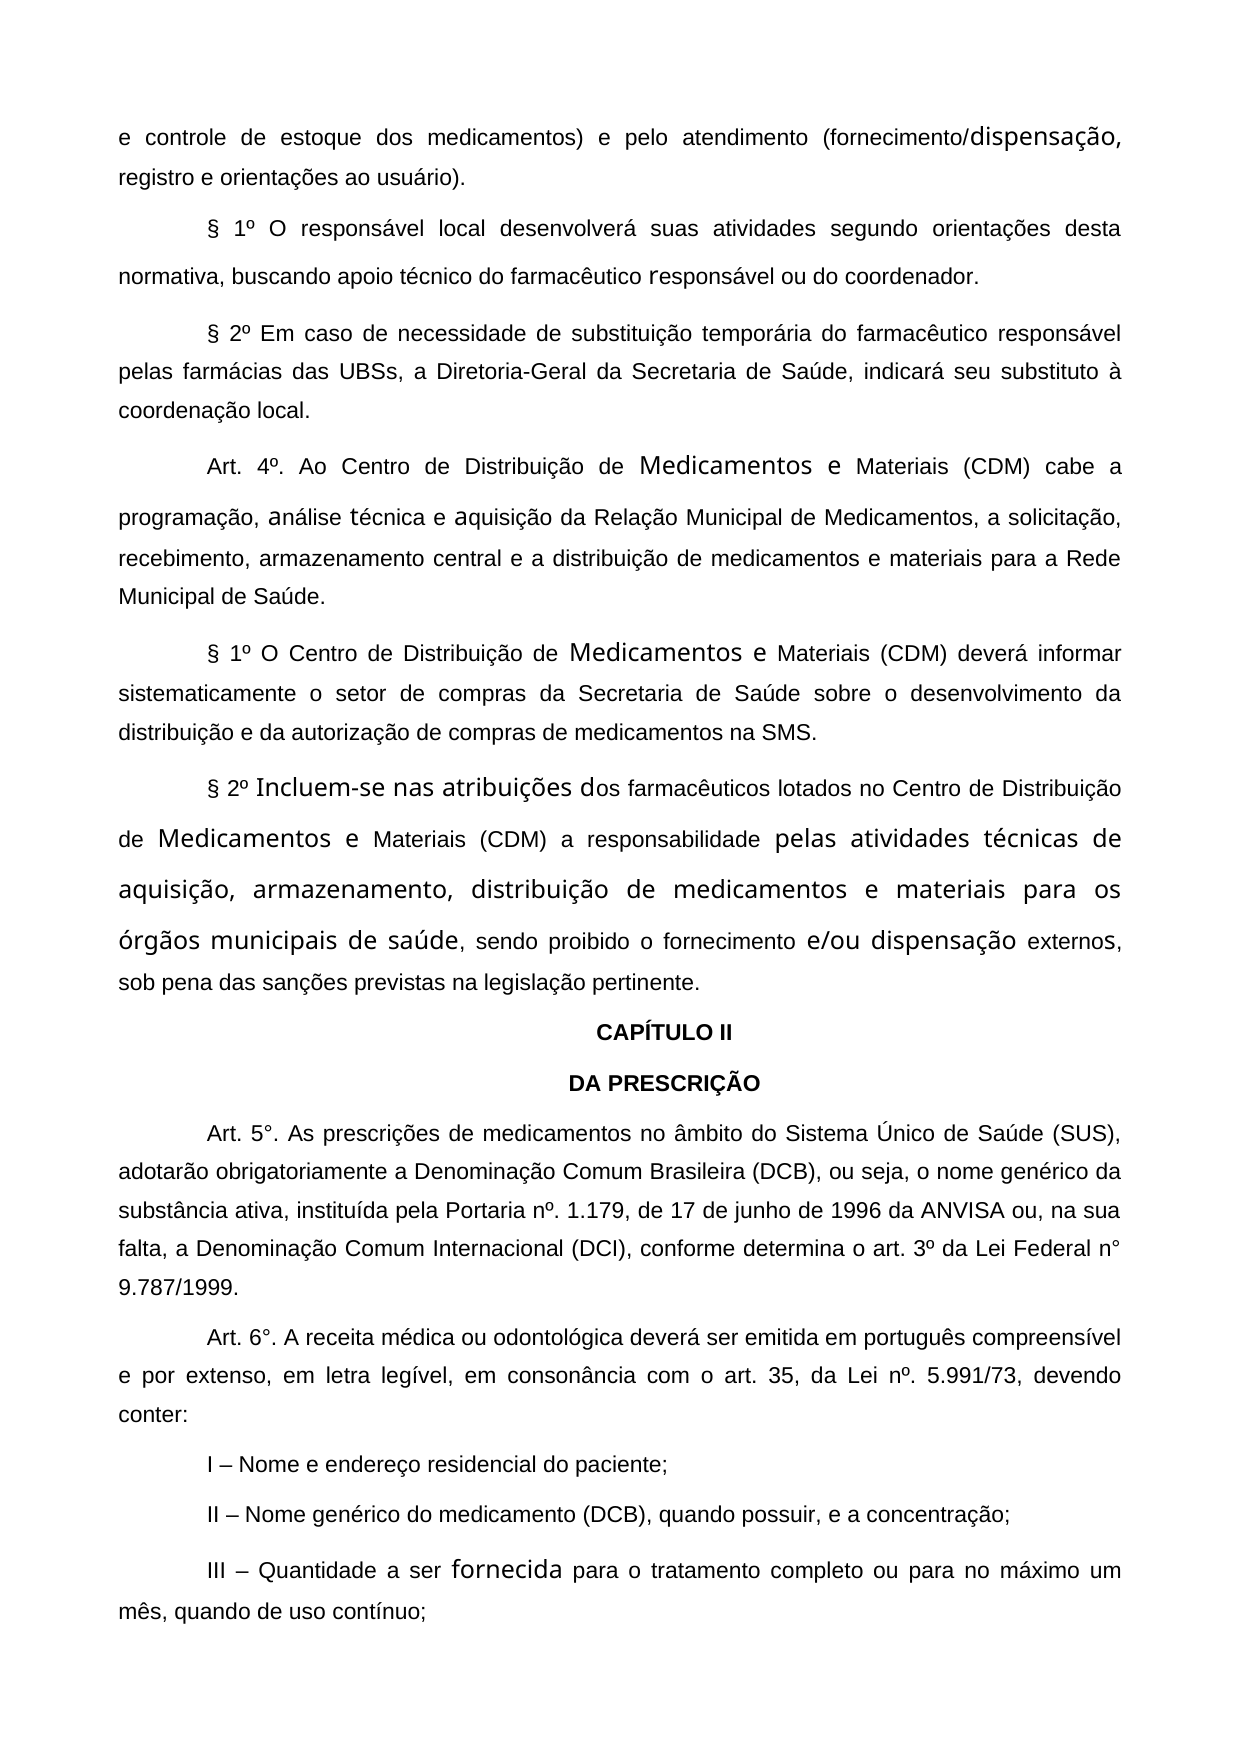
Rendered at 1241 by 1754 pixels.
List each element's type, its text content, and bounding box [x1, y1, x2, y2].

text CAPÍTULO II [118, 1020, 1122, 1046]
text e controle de estoque dos medicamentos) e pelo atendimento (fornecimento/dispensação, registro e orientações ao usuário). [118, 118, 1122, 191]
text § 2º Em caso de necessidade de substituição temporária do farmacêutico responsável pelas farmácias das UBSs, a Diretoria-Geral da Secretaria de Saúde, indicará seu substituto à coordenação local. [118, 321, 1122, 423]
text Art. 6°. A receita médica ou odontológica deverá ser emitida em português compreensível e por extenso, em letra legível, em consonância com o art. 35, da Lei nº. 5.991/73, devendo conter: [118, 1324, 1122, 1427]
text III – Quantidade a ser fornecida para o tratamento completo ou para no máximo um mês, quando de uso contínuo; [118, 1552, 1122, 1624]
text DA PRESCRIÇÃO [118, 1070, 1122, 1096]
text § 2º Incluem-se nas atribuições dos farmacêuticos lotados no Centro de Distribuição de Medicamentos e Materiais (CDM) a responsabilidade pelas atividades técnicas de aquisição, armazenamento, distribuição de medicamentos e materiais para os órgãos municipais de saúde, sendo proibido o fornecimento e/ou dispensação externos, sob pena das sanções previstas na legislação pertinente. [118, 770, 1122, 995]
text I – Nome e endereço residencial do paciente; [118, 1451, 1122, 1477]
text Art. 5°. As prescrições de medicamentos no âmbito do Sistema Único de Saúde (SUS), adotarão obrigatoriamente a Denominação Comum Brasileira (DCB), ou seja, o nome genérico da substância ativa, instituída pela Portaria nº. 1.179, de 17 de junho de 1996 da ANVISA ou, na sua falta, a Denominação Comum Internacional (DCI), conforme determina o art. 3º da Lei Federal n° 9.787/1999. [118, 1120, 1122, 1300]
text § 1º O responsável local desenvolverá suas atividades segundo orientações desta normativa, buscando apoio técnico do farmacêutico responsável ou do coordenador. [118, 215, 1122, 292]
text Art. 4º. Ao Centro de Distribuição de Medicamentos e Materiais (CDM) cabe a programação, análise técnica e aquisição da Relação Municipal de Medicamentos, a solicitação, recebimento, armazenamento central e a distribuição de medicamentos e materiais para a Rede Municipal de Saúde. [118, 448, 1122, 610]
text II – Nome genérico do medicamento (DCB), quando possuir, e a concentração; [118, 1502, 1122, 1527]
text § 1º O Centro de Distribuição de Medicamentos e Materiais (CDM) deverá informar sistematicamente o setor de compras da Secretaria de Saúde sobre o desenvolvimento da distribuição e da autorização de compras de medicamentos na SMS. [118, 634, 1122, 745]
